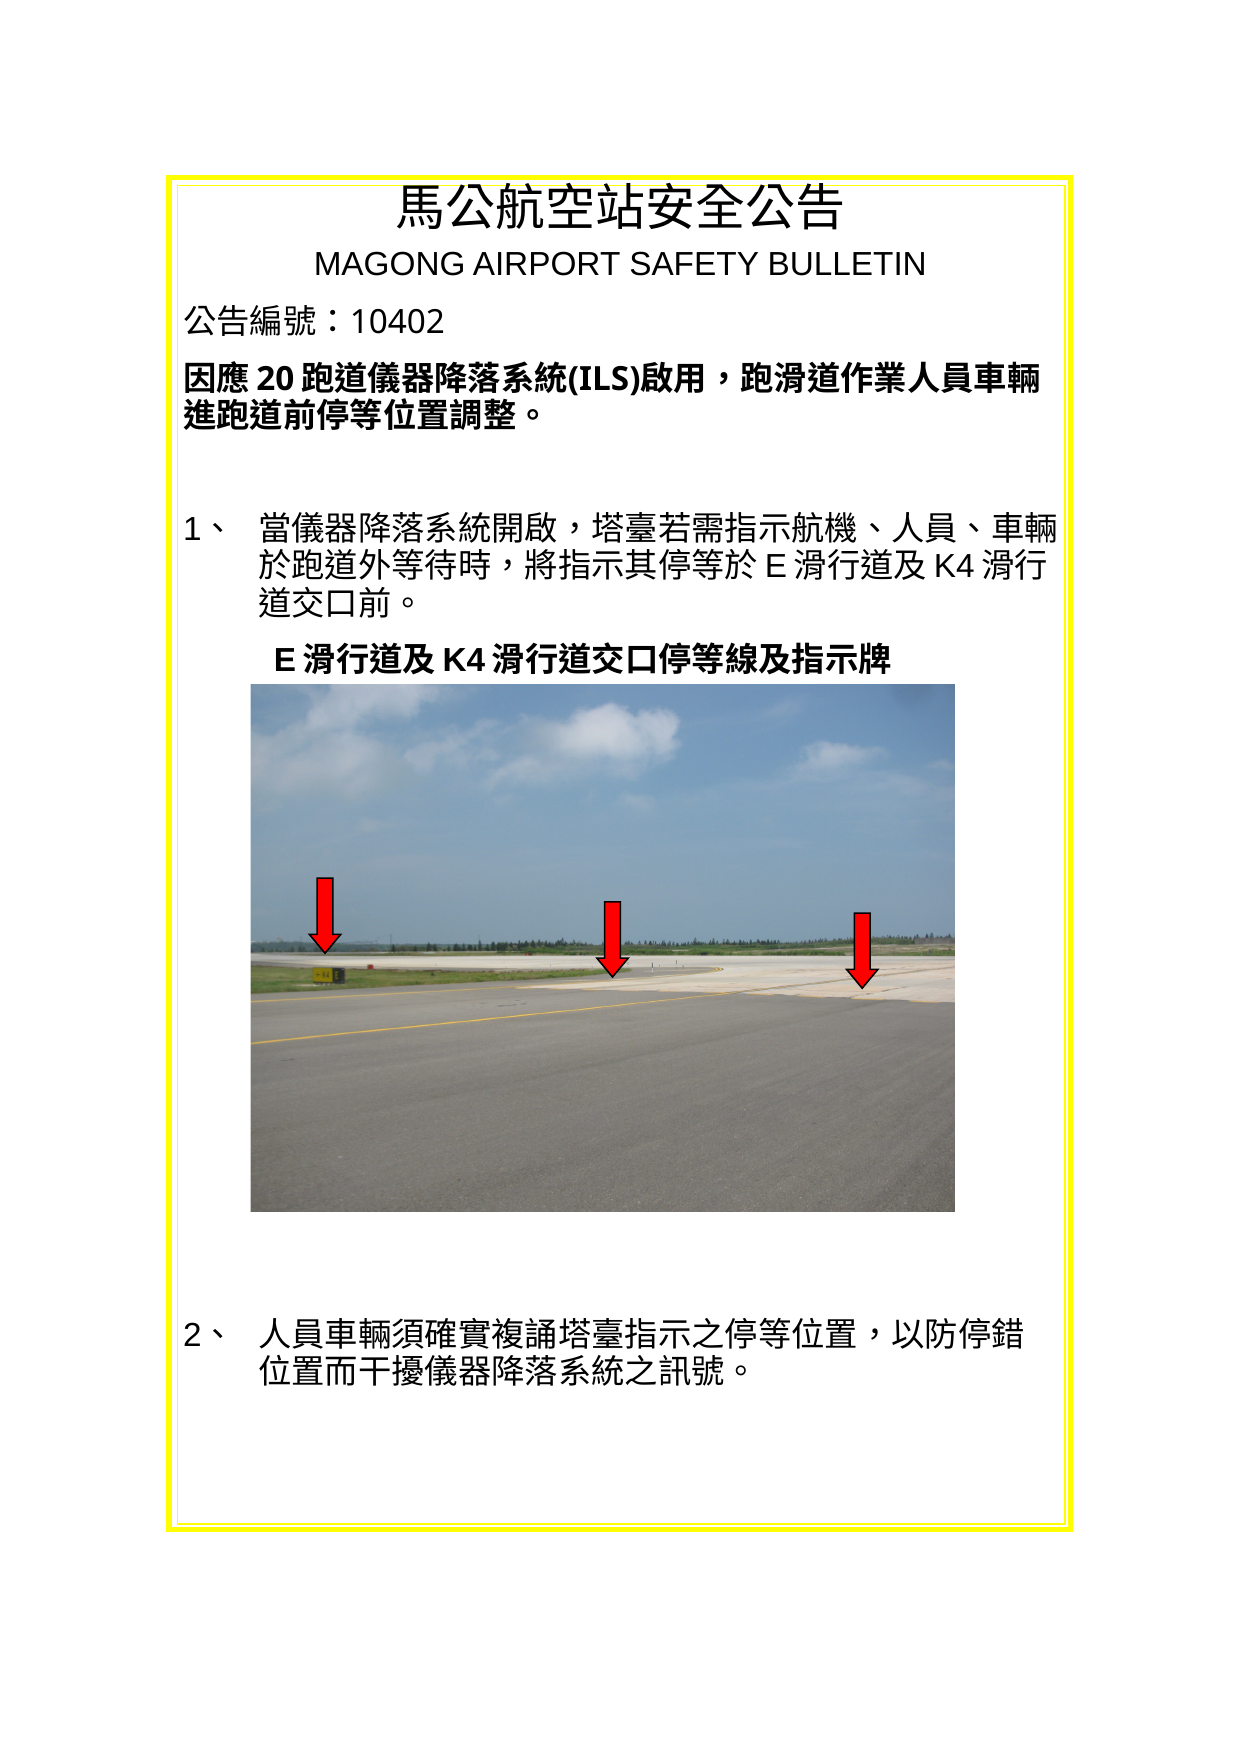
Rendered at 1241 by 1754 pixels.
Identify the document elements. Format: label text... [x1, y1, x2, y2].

table_header 馬公航空站安全公告 MAGONG AIRPORT SAFETY BULLETIN 公告編號：10402 因應20跑道儀器降落系統(ILS)啟用，跑滑道作業人員車輛進跑道前停等位置調整。 當儀器降落系統開啟，塔臺若需指示航機、人員、車輛於跑道外等待時，將指示其停等於E滑行道及K4滑行道交口前。 E滑行道及K4滑行道交口停等線及指示牌 人員車輛須確實複誦塔臺指示之停等位置，以防停錯位置而干擾儀器降落系統之訊號。 [178, 186, 1064, 1523]
table_header 馬公航空站安全公告 MAGONG AIRPORT SAFETY BULLETIN 公告編號：10402 因應20跑道儀器降落系統(ILS)啟用，跑滑道作業人員車輛進跑道前停等位置調整。 當儀器降落系統開啟，塔臺若需指示航機、人員、車輛於跑道外等待時，將指示其停等於E滑行道及K4滑行道交口前。 E滑行道及K4滑行道交口停等線及指示牌 人員車輛須確實複誦塔臺指示之停等位置，以防停錯位置而干擾儀器降落系統之訊號。 [172, 685, 177, 1523]
table_header 馬公航空站安全公告 MAGONG AIRPORT SAFETY BULLETIN 公告編號：10402 因應20跑道儀器降落系統(ILS)啟用，跑滑道作業人員車輛進跑道前停等位置調整。 當儀器降落系統開啟，塔臺若需指示航機、人員、車輛於跑道外等待時，將指示其停等於E滑行道及K4滑行道交口前。 E滑行道及K4滑行道交口停等線及指示牌 人員車輛須確實複誦塔臺指示之停等位置，以防停錯位置而干擾儀器降落系統之訊號。 [172, 180, 1068, 684]
picture [250, 684, 955, 1212]
